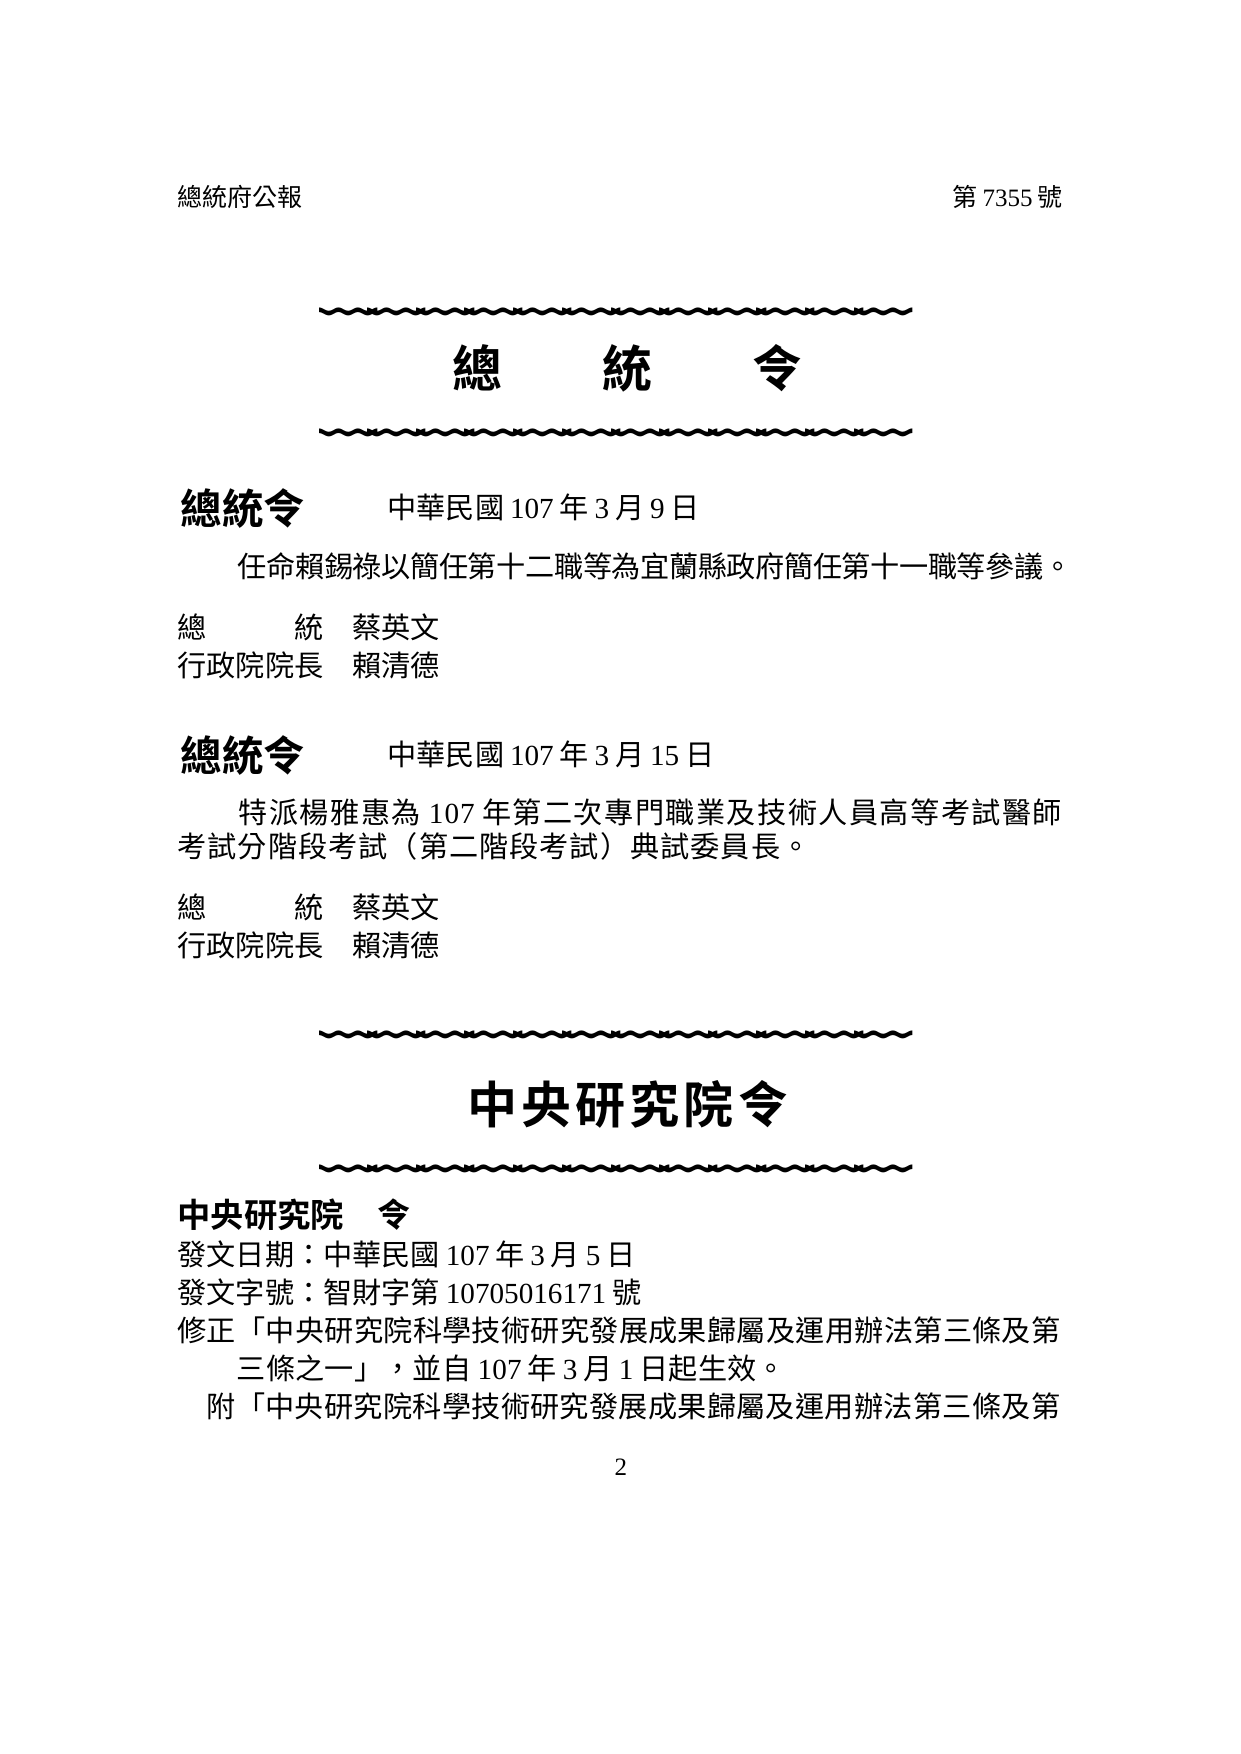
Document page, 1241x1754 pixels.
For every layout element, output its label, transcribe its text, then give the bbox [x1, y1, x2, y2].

text ﹏﹏﹏﹏﹏﹏﹏﹏﹏﹏﹏﹏ [177, 291, 1064, 316]
text 總 統 令 [192, 341, 1064, 399]
text 總 統 蔡英文 [177, 889, 1064, 926]
text ﹏﹏﹏﹏﹏﹏﹏﹏﹏﹏﹏﹏ [177, 412, 1064, 437]
text ﹏﹏﹏﹏﹏﹏﹏﹏﹏﹏﹏﹏ [177, 1014, 1064, 1039]
text 特派楊雅惠為107年第二次專門職業及技術人員高等考試醫師考試分階段考試（第二階段考試）典試委員長。 [177, 797, 1064, 864]
table_header 總統令 [177, 709, 384, 797]
text 中央研究院令 [192, 1076, 1064, 1135]
text 行政院院長 賴清德 [177, 926, 1064, 964]
table_header 總統令 [177, 462, 384, 550]
text 附「中央研究院科學技術研究發展成果歸屬及運用辦法第三條及第 [206, 1387, 1064, 1425]
text 修正「中央研究院科學技術研究發展成果歸屬及運用辦法第三條及第三條之一」，並自107年3月1日起生效。 [177, 1311, 1064, 1387]
text 行政院院長 賴清德 [177, 646, 1064, 684]
text 總 統 蔡英文 [177, 609, 1064, 646]
text 發文字號：智財字第10705016171號 [177, 1273, 1064, 1311]
text 任命賴錫祿以簡任第十二職等為宜蘭縣政府簡任第十一職等參議。 [177, 550, 1064, 584]
text 發文日期：中華民國107年3月5日 [177, 1235, 1064, 1273]
table_header 中華民國107年3月9日 [384, 462, 880, 550]
table_header 中華民國107年3月15日 [384, 709, 880, 797]
text ﹏﹏﹏﹏﹏﹏﹏﹏﹏﹏﹏﹏ [177, 1147, 1064, 1172]
text 中央研究院 令 [177, 1197, 1064, 1235]
